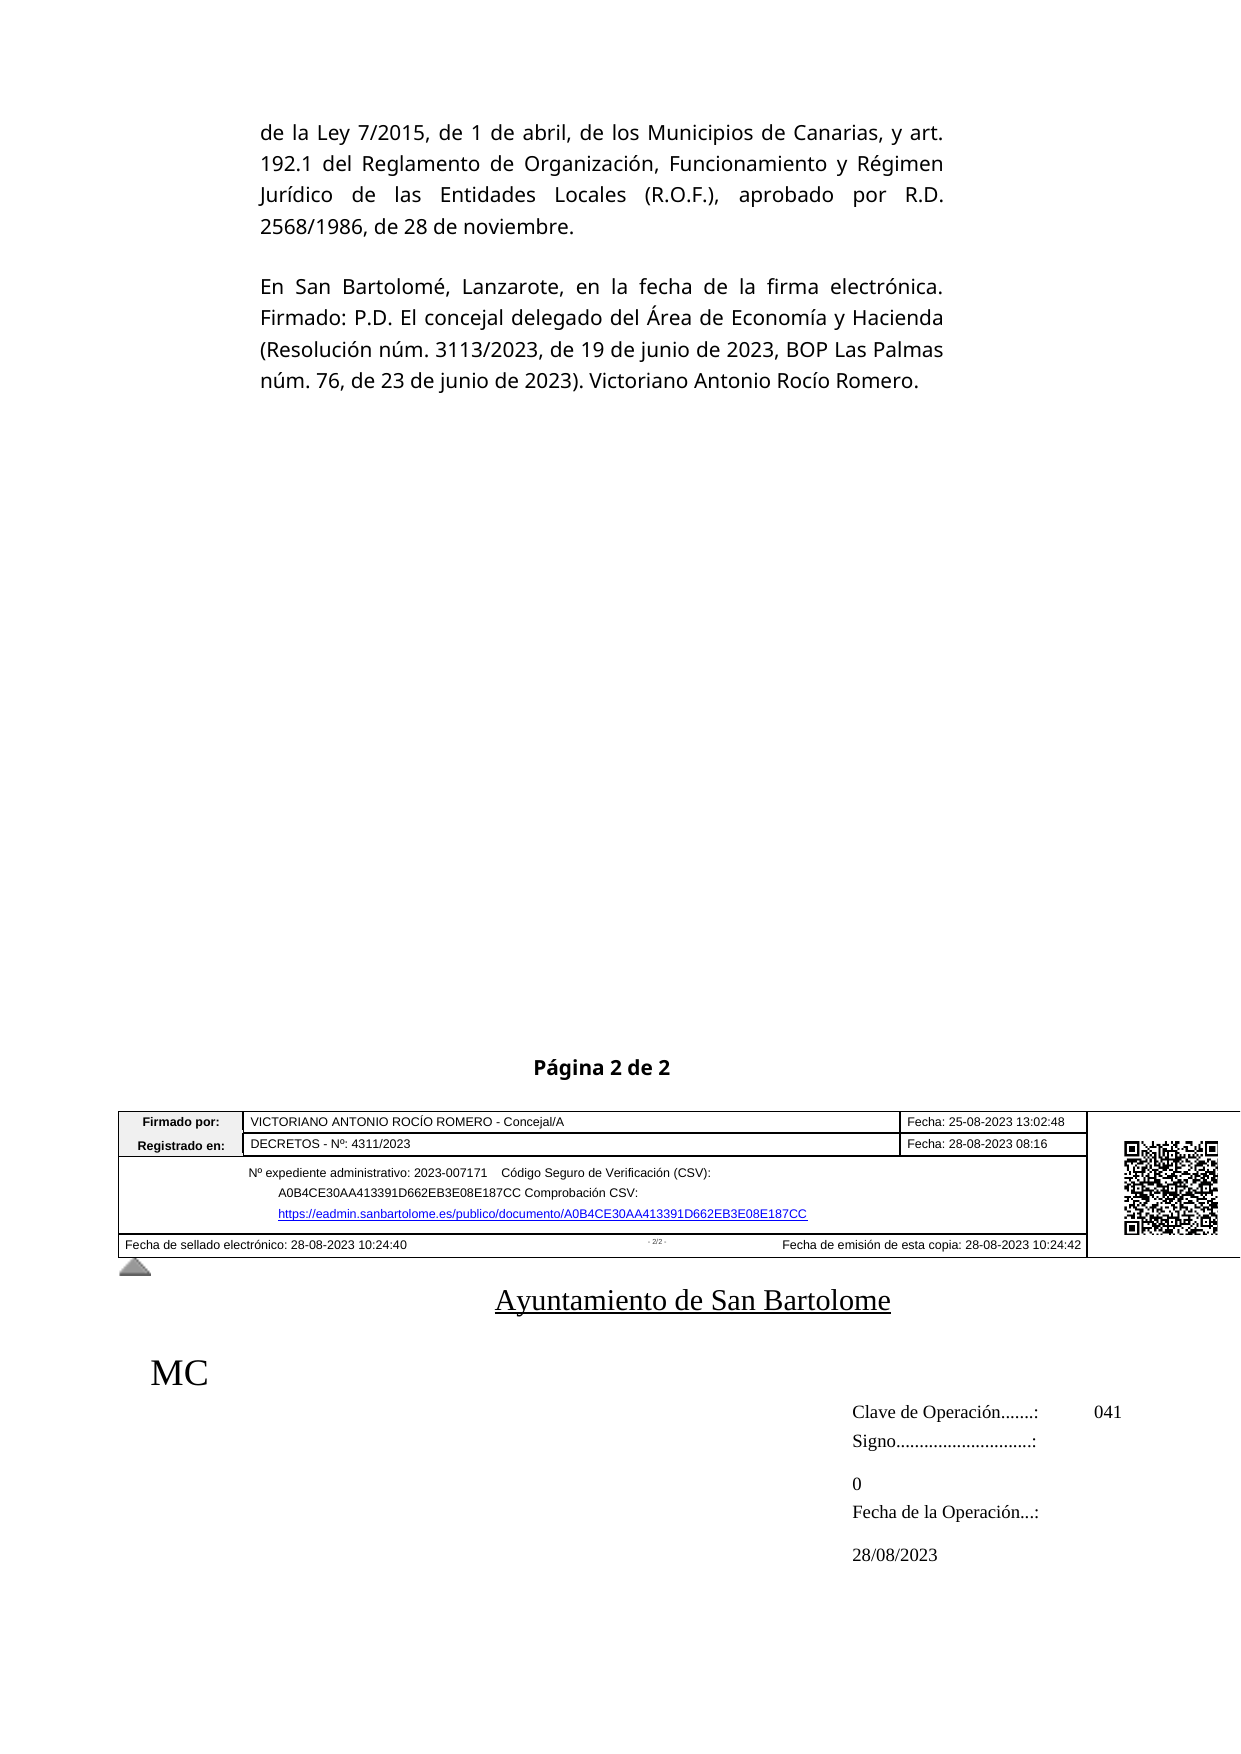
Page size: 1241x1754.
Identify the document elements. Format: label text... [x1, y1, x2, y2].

text Signo.............................: 0 [852, 1430, 1122, 1494]
text Página 2 de 2 [399, 1053, 804, 1082]
table_header Fecha: 25-08-2023 13:02:48 [901, 1112, 1086, 1132]
text Clave de Operación.......: 041 [852, 1401, 1122, 1423]
text Ayuntamiento de San Bartolome [494, 1282, 1122, 1317]
table_header [1088, 1112, 1240, 1257]
table_cell DECRETOS - Nº: 4311/2023 [244, 1134, 899, 1155]
table_cell Fecha de sellado electrónico: 28-08-2023 10:24:40 - 2/2 - Fecha de emisión de esta copia: 28-08-2023 10:24:42 [119, 1235, 1086, 1257]
text Fecha de la Operación...: 28/08/2023 [852, 1501, 1122, 1566]
text de la Ley 7/2015, de 1 de abril, de los Municipios de Canarias, y art. 192.1 del Reglamento de Organización, Funcionamiento y Régimen Jurídico de las Entidades Locales (R.O.F.), aprobado por R.D. 2568/1986, de 28 de noviembre. [260, 118, 944, 240]
table_cell Nº expediente administrativo: 2023-007171 Código Seguro de Verificación (CSV): A0B4CE30AA413391D662EB3E08E187CC Comprobación CSV: https://eadmin.sanbartolome.es/publico/documento/A0B4CE30AA413391D662EB3E08E187CC [119, 1157, 1086, 1233]
table_cell Registrado en: [119, 1136, 242, 1153]
table_header VICTORIANO ANTONIO ROCÍO ROMERO - Concejal/A [244, 1112, 899, 1132]
table_cell Fecha: 28-08-2023 08:16 [901, 1134, 1086, 1155]
table_header Firmado por: [119, 1112, 242, 1130]
text En San Bartolomé, Lanzarote, en la fecha de la firma electrónica. Firmado: P.D. El concejal delegado del Área de Economía y Hacienda (Resolución núm. 3113/2023, de 19 de junio de 2023, BOP Las Palmas núm. 76, de 23 de junio de 2023). Victoriano Antonio Rocío Romero. [260, 272, 944, 394]
text MC [150, 1350, 1122, 1393]
